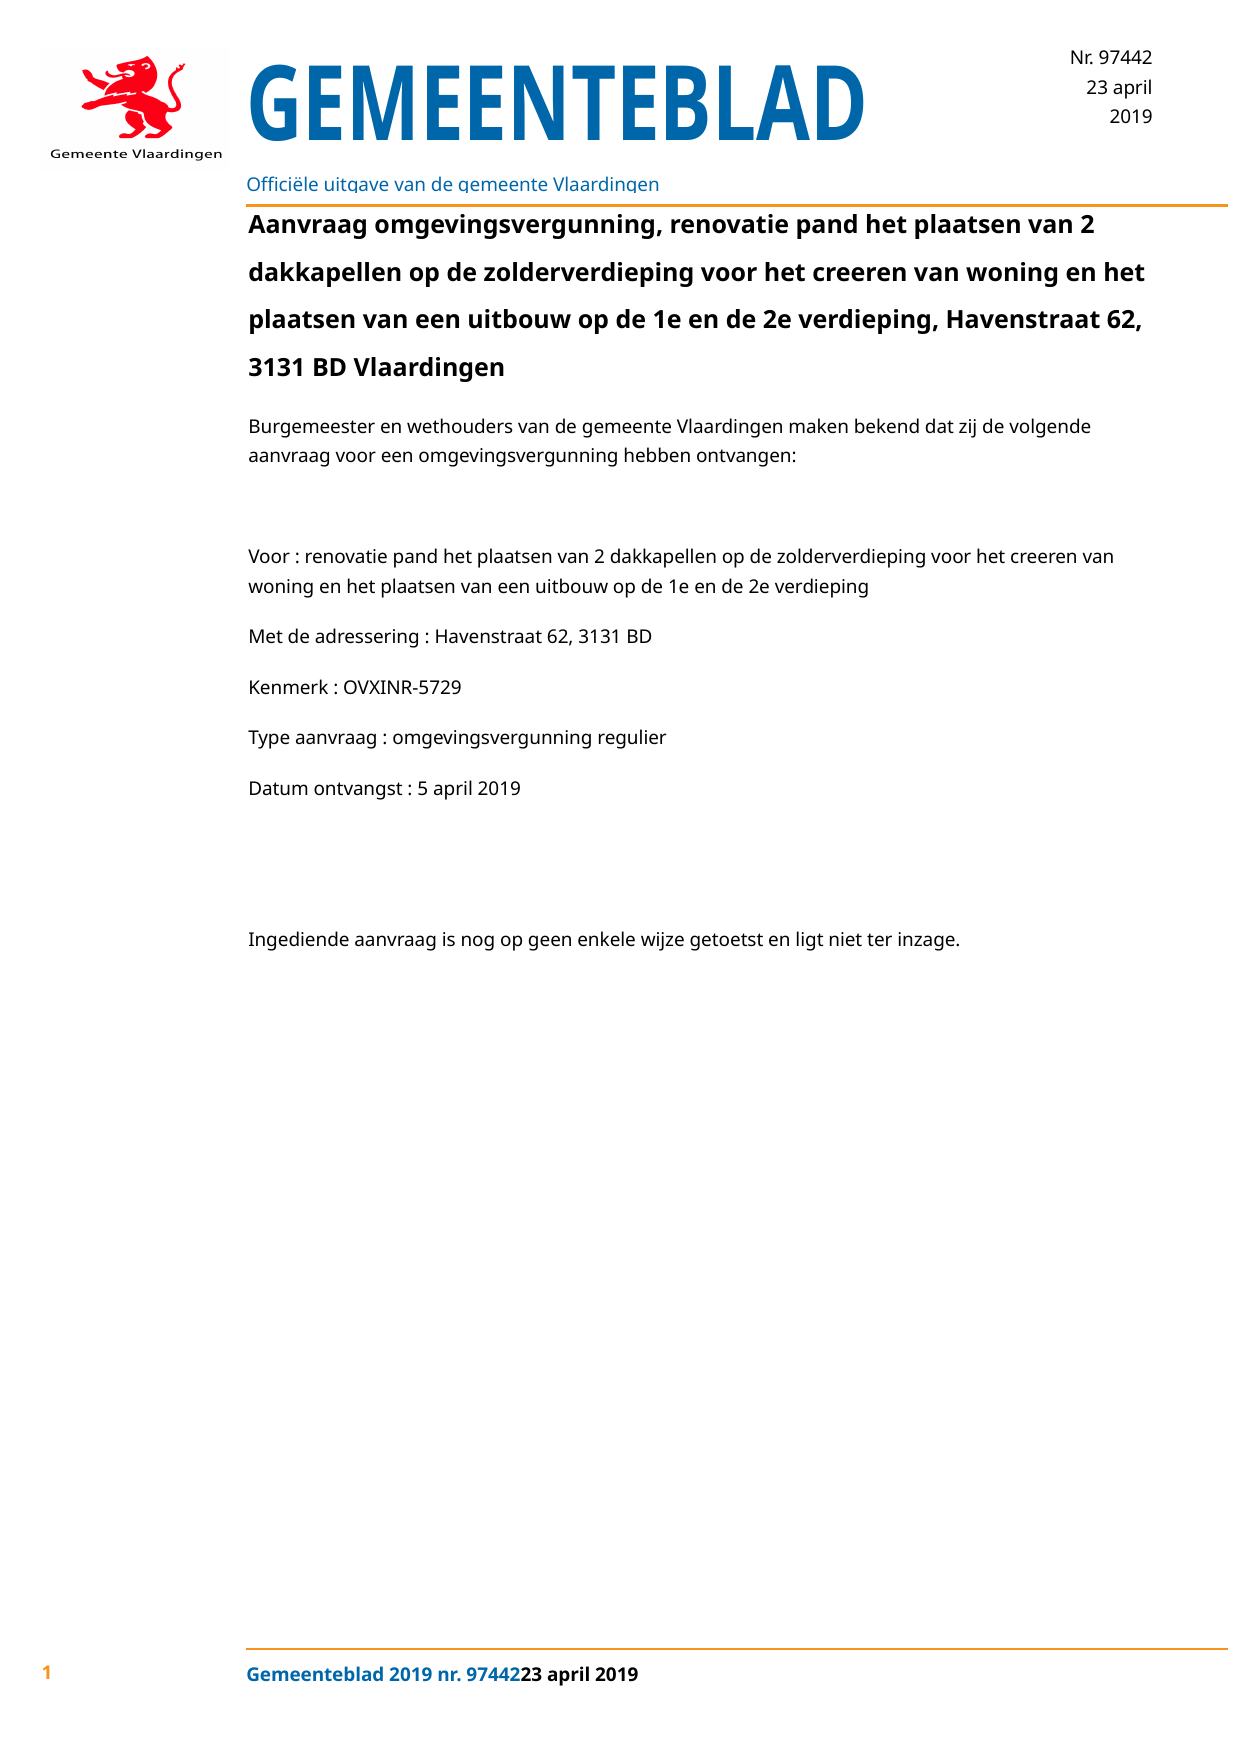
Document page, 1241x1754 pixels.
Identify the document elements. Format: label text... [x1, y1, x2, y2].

text Voor : renovatie pand het plaatsen van 2 dakkapellen op de zolderverdieping voor het creeren van woning en het plaatsen van een uitbouw op de 1e en de 2e verdieping [248, 543, 1152, 599]
text Kenmerk : OVXINR-5729 [248, 674, 1152, 700]
text Ingediende aanvraag is nog op geen enkele wijze getoetst en ligt niet ter inzage. [248, 926, 1152, 952]
text Aanvraag omgevingsvergunning, renovatie pand het plaatsen van 2 dakkapellen op de zolderverdieping voor het creeren van woning en het plaatsen van een uitbouw op de 1e en de 2e verdieping, Havenstraat 62, 3131 BD Vlaardingen [248, 207, 1152, 384]
text Burgemeester en wethouders van de gemeente Vlaardingen maken bekend dat zij de volgende aanvraag voor een omgevingsvergunning hebben ontvangen: [248, 413, 1152, 468]
text Met de adressering : Havenstraat 62, 3131 BD [248, 623, 1152, 649]
text Datum ontvangst : 5 april 2019 [248, 775, 1152, 801]
picture [41, 47, 231, 172]
text Type aanvraag : omgevingsvergunning regulier [248, 724, 1152, 750]
